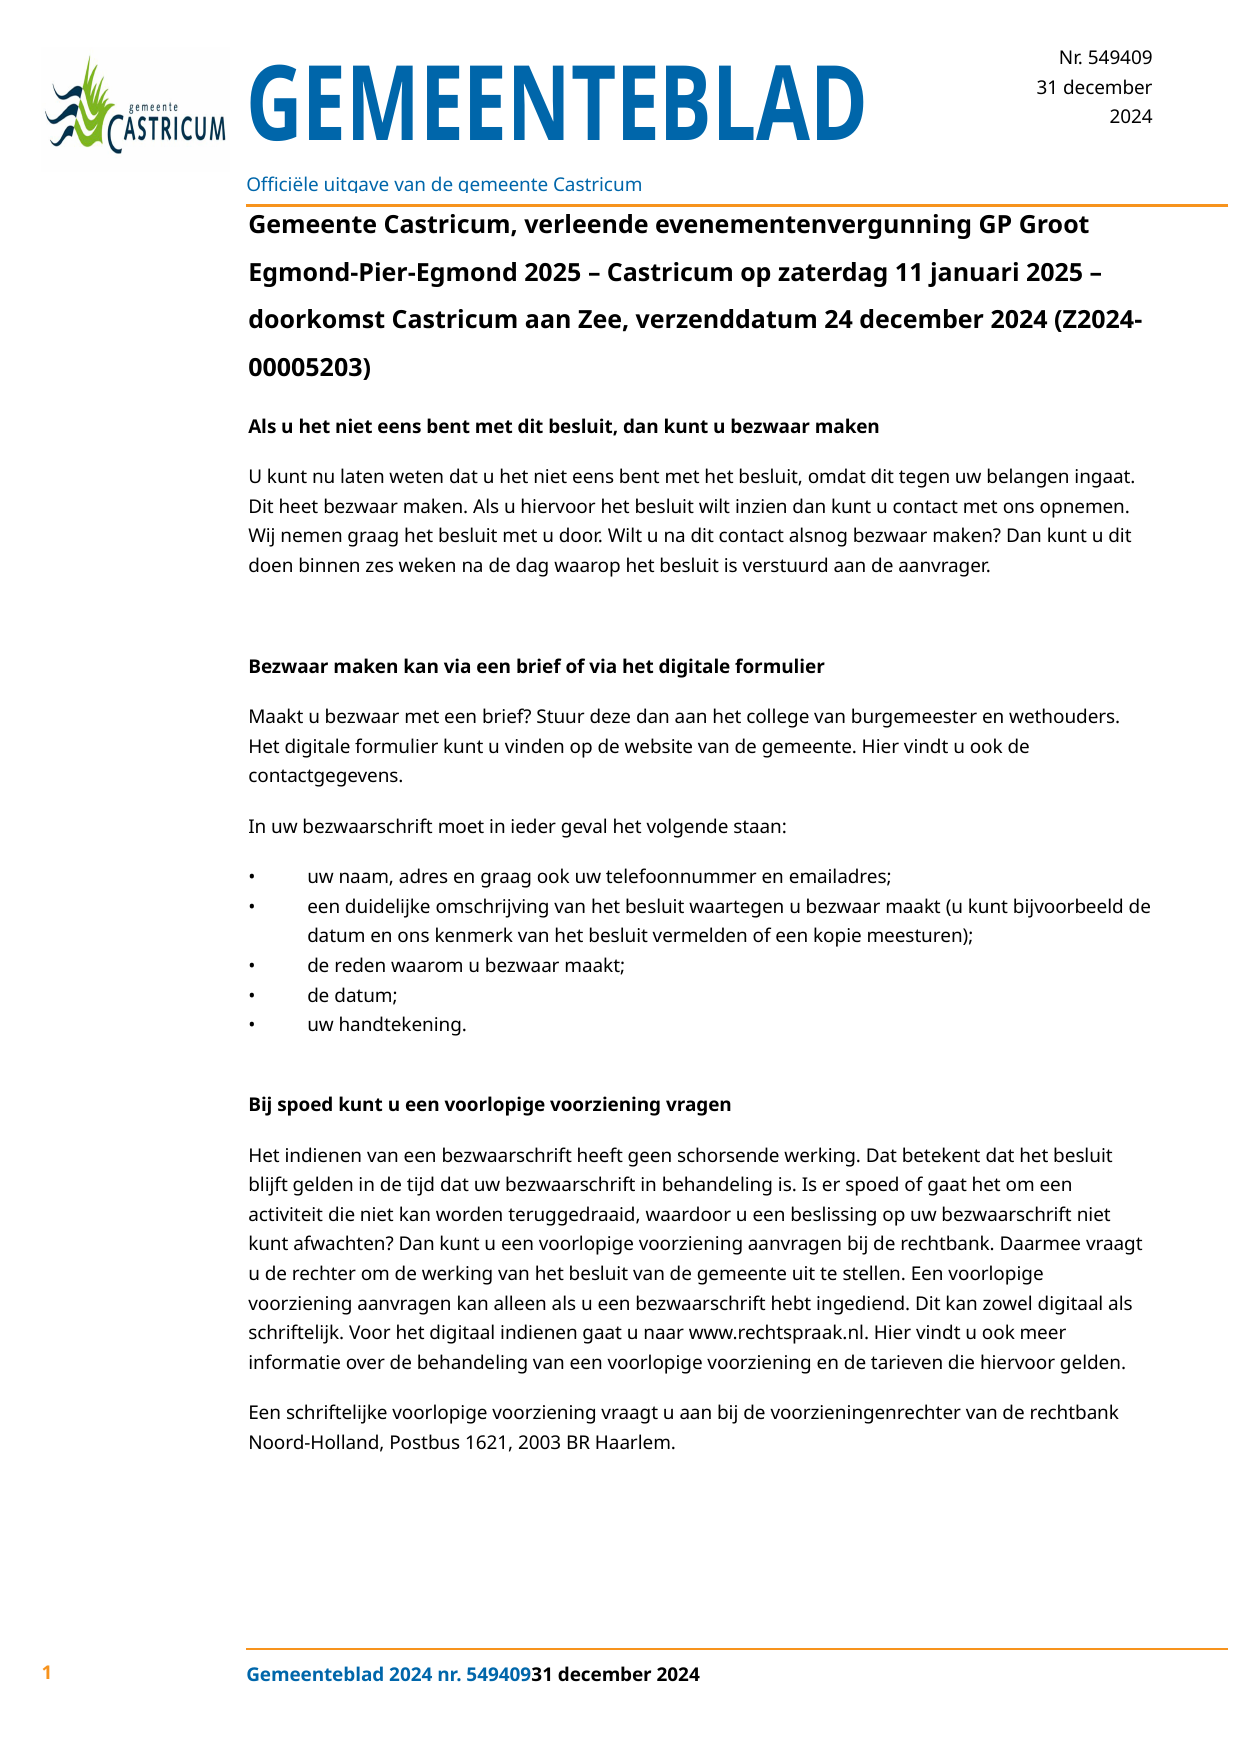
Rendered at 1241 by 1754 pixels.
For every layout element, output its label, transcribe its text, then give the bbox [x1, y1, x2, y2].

text Een schriftelijke voorlopige voorziening vraagt u aan bij de voorzieningenrechter van de rechtbank Noord-Holland, Postbus 1621, 2003 BR Haarlem. [248, 1399, 1152, 1455]
text In uw bezwaarschrift moet in ieder geval het volgende staan: [248, 813, 1152, 839]
list uw handtekening. [248, 1011, 1152, 1037]
list de reden waarom u bezwaar maakt; [248, 952, 1152, 978]
text Als u het niet eens bent met dit besluit, dan kunt u bezwaar maken [248, 413, 1152, 439]
picture [41, 47, 231, 172]
text Maakt u bezwaar met een brief? Stuur deze dan aan het college van burgemeester en wethouders. Het digitale formulier kunt u vinden op de website van de gemeente. Hier vindt u ook de contactgegevens. [248, 703, 1152, 788]
text U kunt nu laten weten dat u het niet eens bent met het besluit, omdat dit tegen uw belangen ingaat. Dit heet bezwaar maken. Als u hiervoor het besluit wilt inzien dan kunt u contact met ons opnemen. Wij nemen graag het besluit met u door. Wilt u na dit contact alsnog bezwaar maken? Dan kunt u dit doen binnen zes weken na de dag waarop het besluit is verstuurd aan de aanvrager. [248, 463, 1152, 578]
text Bij spoed kunt u een voorlopige voorziening vragen [248, 1091, 1152, 1117]
text Gemeente Castricum, verleende evenementenvergunning GP Groot Egmond-Pier-Egmond 2025 – Castricum op zaterdag 11 januari 2025 – doorkomst Castricum aan Zee, verzenddatum 24 december 2024 (Z2024-00005203) [248, 207, 1152, 384]
text Het indienen van een bezwaarschrift heeft geen schorsende werking. Dat betekent dat het besluit blijft gelden in de tijd dat uw bezwaarschrift in behandeling is. Is er spoed of gaat het om een activiteit die niet kan worden teruggedraaid, waardoor u een beslissing op uw bezwaarschrift niet kunt afwachten? Dan kunt u een voorlopige voorziening aanvragen bij de rechtbank. Daarmee vraagt u de rechter om de werking van het besluit van de gemeente uit te stellen. Een voorlopige voorziening aanvragen kan alleen als u een bezwaarschrift hebt ingediend. Dit kan zowel digitaal als schriftelijk. Voor het digitaal indienen gaat u naar www.rechtspraak.nl. Hier vindt u ook meer informatie over de behandeling van een voorlopige voorziening en de tarieven die hiervoor gelden. [248, 1142, 1152, 1375]
list een duidelijke omschrijving van het besluit waartegen u bezwaar maakt (u kunt bijvoorbeeld de datum en ons kenmerk van het besluit vermelden of een kopie meesturen); [248, 893, 1152, 948]
text Bezwaar maken kan via een brief of via het digitale formulier [248, 653, 1152, 679]
list uw naam, adres en graag ook uw telefoonnummer en emailadres; [248, 863, 1152, 889]
list de datum; [248, 982, 1152, 1008]
